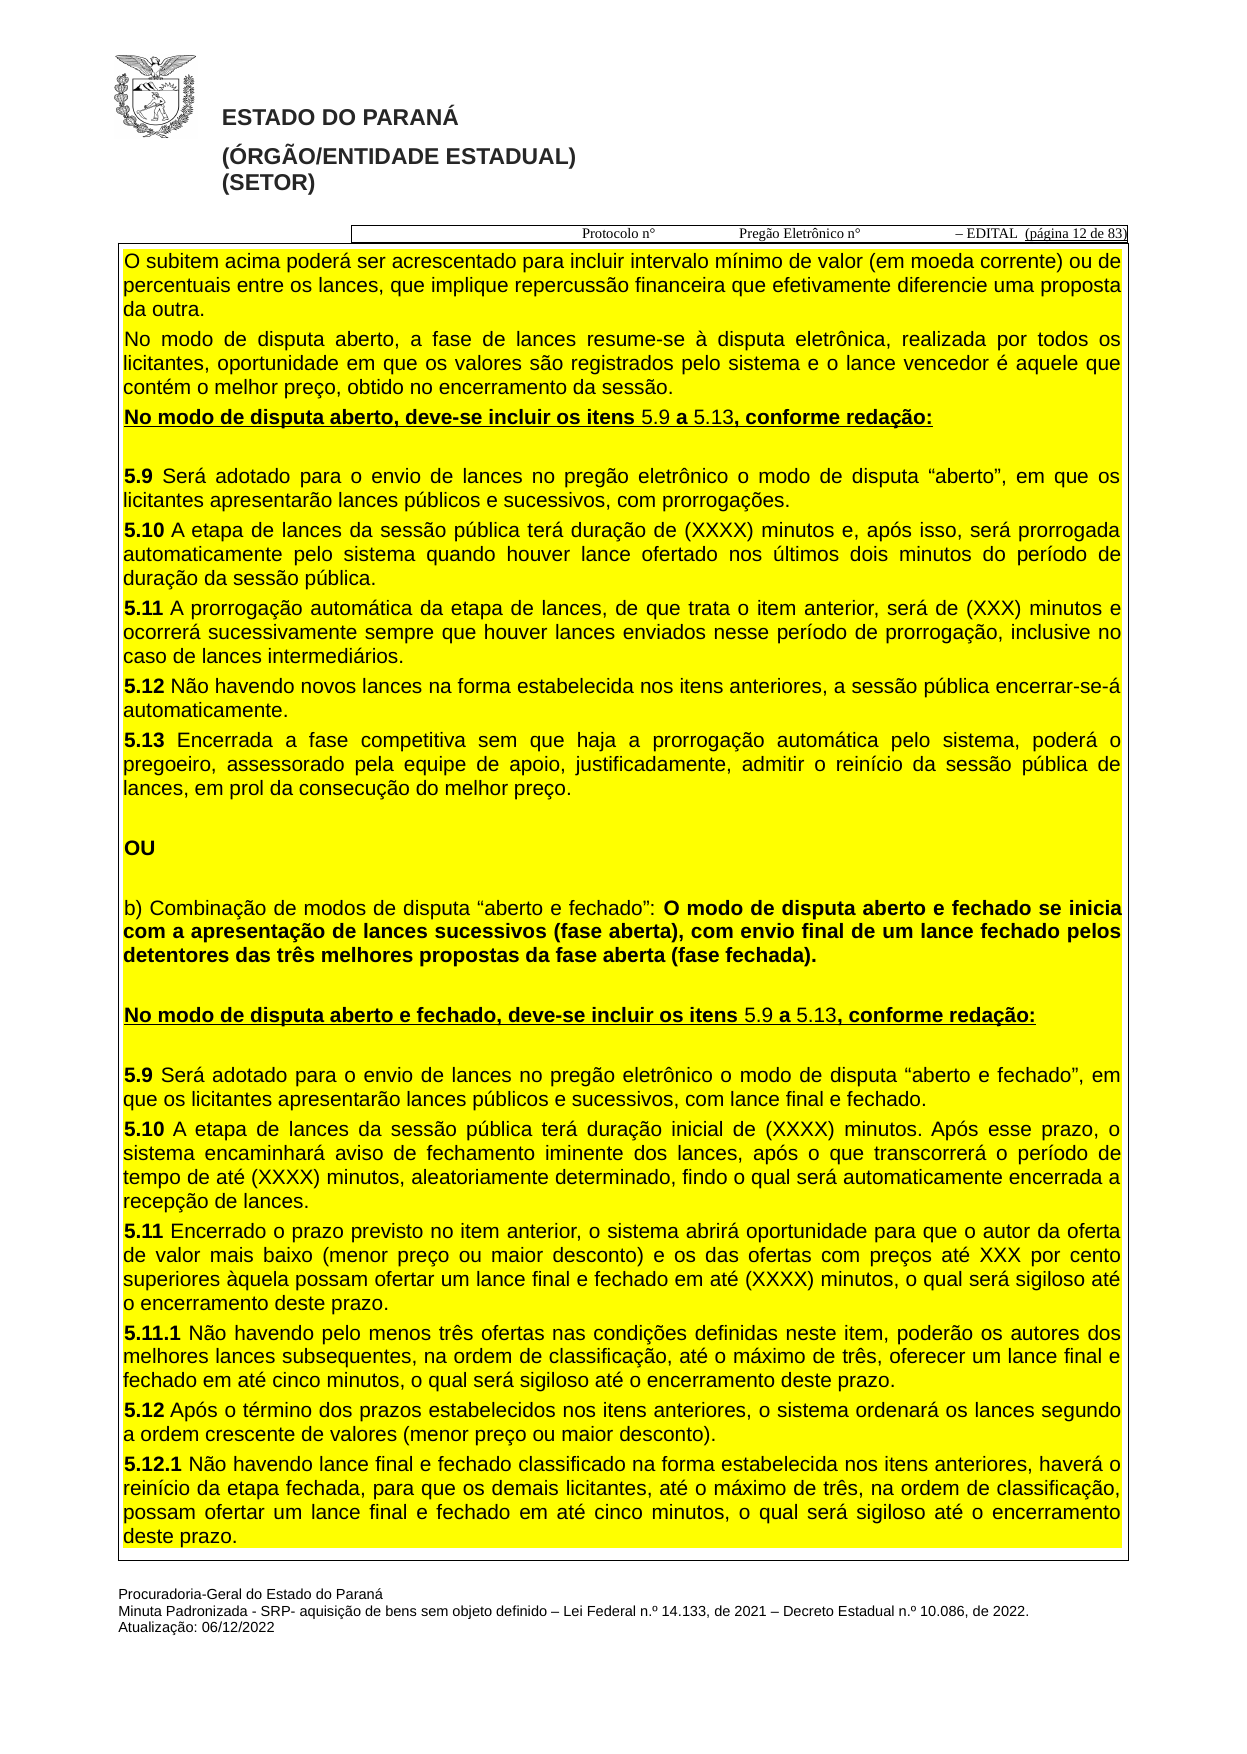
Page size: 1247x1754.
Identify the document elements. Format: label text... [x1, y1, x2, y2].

picture [113, 54, 198, 139]
table_header O subitem acima poderá ser acrescentado para incluir intervalo mínimo de valor (em moeda corrente) ou de percentuais entre os lances, que implique repercussão financeira que efetivamente diferencie uma proposta da outra. No modo de disputa aberto, a fase de lances resume-se à disputa eletrônica, realizada por todos os licitantes, oportunidade em que os valores são registrados pelo sistema e o lance vencedor é aquele que contém o melhor preço, obtido no encerramento da sessão. No modo de disputa aberto, deve-se incluir os itens 5.9 a 5.13, conforme redação: 5.9 Será adotado para o envio de lances no pregão eletrônico o modo de disputa “aberto”, em que os licitantes apresentarão lances públicos e sucessivos, com prorrogações. 5.10 A etapa de lances da sessão pública terá duração de (XXXX) minutos e, após isso, será prorrogada automaticamente pelo sistema quando houver lance ofertado nos últimos dois minutos do período de duração da sessão pública. 5.11 A prorrogação automática da etapa de lances, de que trata o item anterior, será de (XXX) minutos e ocorrerá sucessivamente sempre que houver lances enviados nesse período de prorrogação, inclusive no caso de lances intermediários. 5.12 Não havendo novos lances na forma estabelecida nos itens anteriores, a sessão pública encerrar-se-á automaticamente. 5.13 Encerrada a fase competitiva sem que haja a prorrogação automática pelo sistema, poderá o pregoeiro, assessorado pela equipe de apoio, justificadamente, admitir o reinício da sessão pública de lances, em prol da consecução do melhor preço. OU b) Combinação de modos de disputa “aberto e fechado”: O modo de disputa aberto e fechado se inicia com a apresentação de lances sucessivos (fase aberta), com envio final de um lance fechado pelos detentores das três melhores propostas da fase aberta (fase fechada). No modo de disputa aberto e fechado, deve-se incluir os itens 5.9 a 5.13, conforme redação: 5.9 Será adotado para o envio de lances no pregão eletrônico o modo de disputa “aberto e fechado”, em que os licitantes apresentarão lances públicos e sucessivos, com lance final e fechado. 5.10 A etapa de lances da sessão pública terá duração inicial de (XXXX) minutos. Após esse prazo, o sistema encaminhará aviso de fechamento iminente dos lances, após o que transcorrerá o período de tempo de até (XXXX) minutos, aleatoriamente determinado, findo o qual será automaticamente encerrada a recepção de lances. 5.11 Encerrado o prazo previsto no item anterior, o sistema abrirá oportunidade para que o autor da oferta de valor mais baixo (menor preço ou maior desconto) e os das ofertas com preços até XXX por cento superiores àquela possam ofertar um lance final e fechado em até (XXXX) minutos, o qual será sigiloso até o encerramento deste prazo. 5.11.1 Não havendo pelo menos três ofertas nas condições definidas neste item, poderão os autores dos melhores lances subsequentes, na ordem de classificação, até o máximo de três, oferecer um lance final e fechado em até cinco minutos, o qual será sigiloso até o encerramento deste prazo. 5.12 Após o término dos prazos estabelecidos nos itens anteriores, o sistema ordenará os lances segundo a ordem crescente de valores (menor preço ou maior desconto). 5.12.1 Não havendo lance final e fechado classificado na forma estabelecida nos itens anteriores, haverá o reinício da etapa fechada, para que os demais licitantes, até o máximo de três, na ordem de classificação, possam ofertar um lance final e fechado em até cinco minutos, o qual será sigiloso até o encerramento deste prazo. [119, 244, 1128, 1559]
